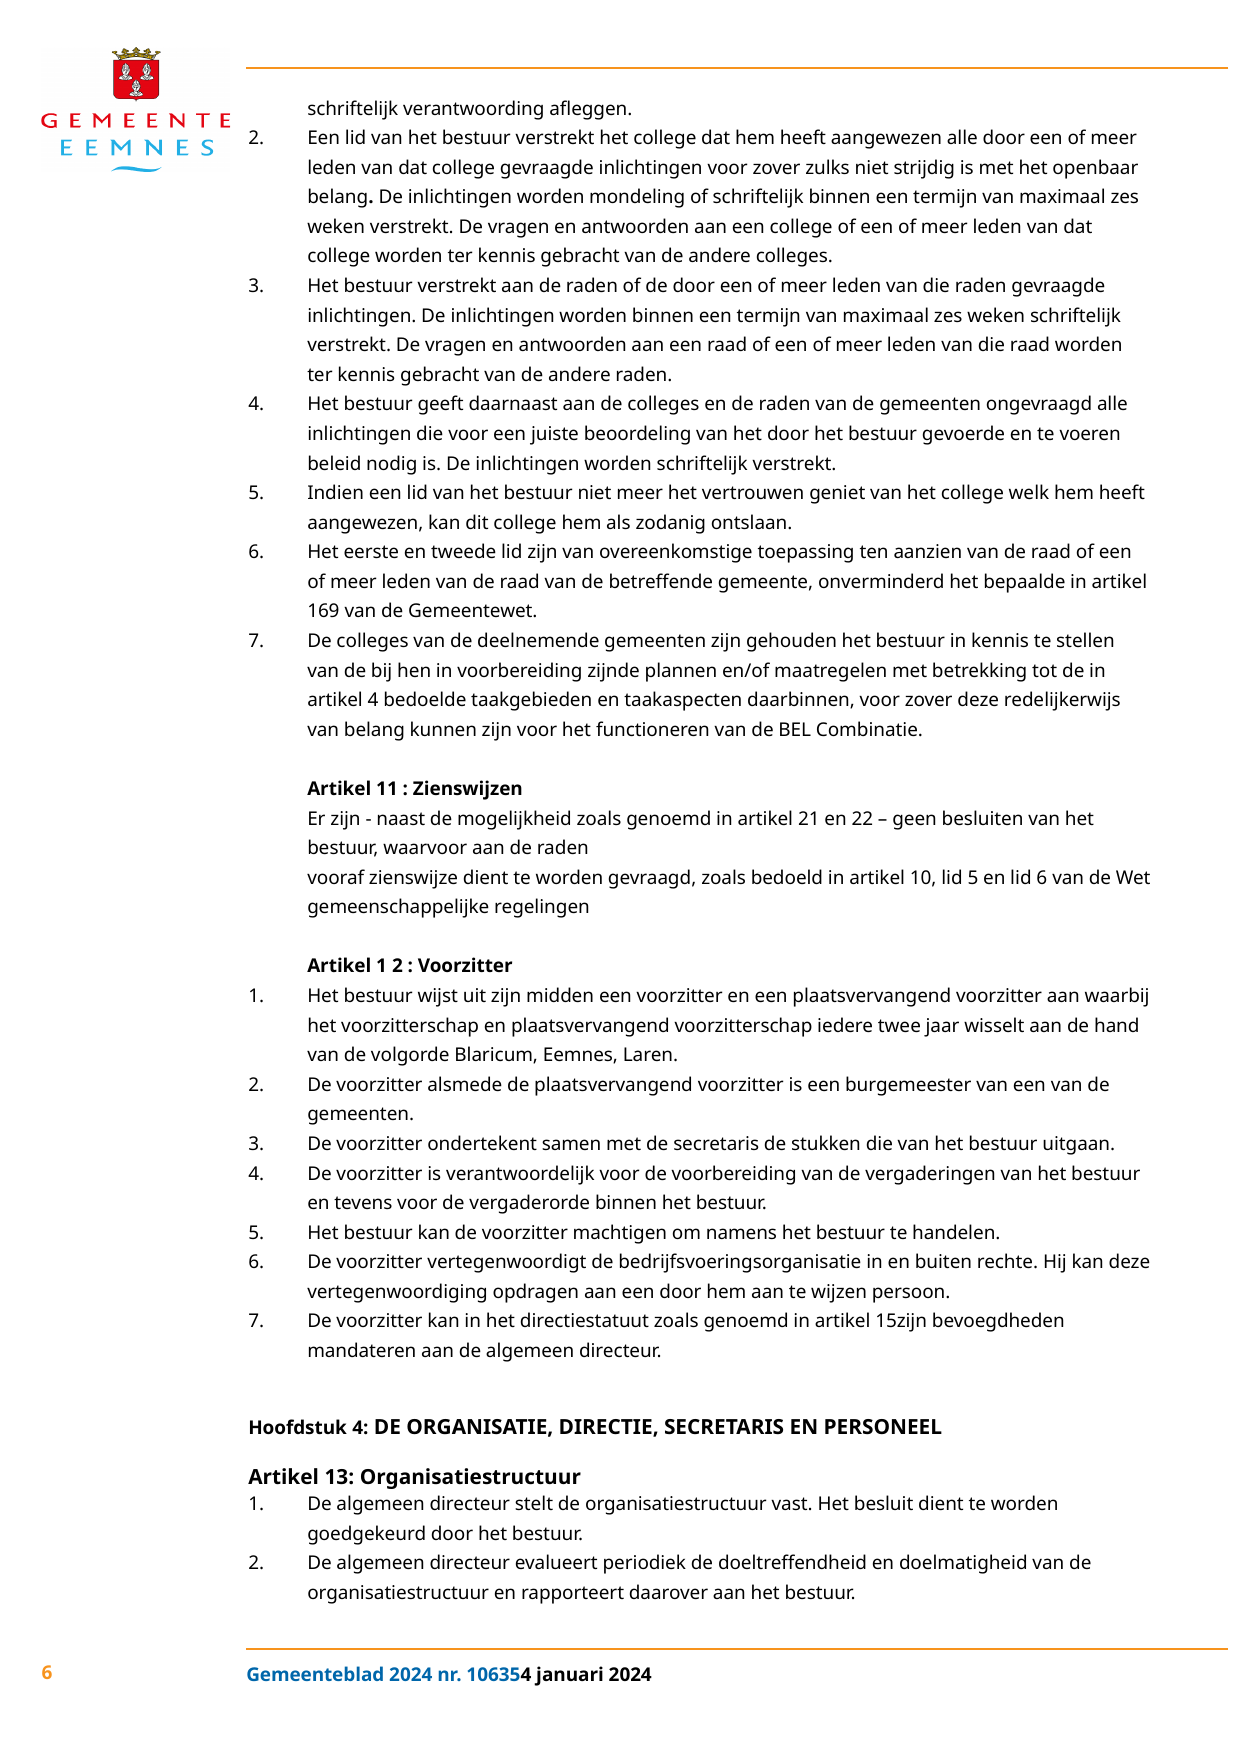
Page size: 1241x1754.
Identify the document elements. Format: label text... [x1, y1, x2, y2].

list De voorzitter alsmede de plaatsvervangend voorzitter is een burgemeester van een van de gemeenten. [248, 1071, 1152, 1126]
list Het bestuur kan de voorzitter machtigen om namens het bestuur te handelen. [248, 1219, 1152, 1245]
list De voorzitter ondertekent samen met de secretaris de stukken die van het bestuur uitgaan. [248, 1130, 1152, 1156]
list De algemeen directeur evalueert periodiek de doeltreffendheid en doelmatigheid van de organisatiestructuur en rapporteert daarover aan het bestuur. [248, 1549, 1152, 1605]
list Artikel 1 2 : Voorzitter [248, 953, 1152, 978]
list Indien een lid van het bestuur niet meer het vertrouwen geniet van het college welk hem heeft aangewezen, kan dit college hem als zodanig ontslaan. [248, 479, 1152, 535]
list Het bestuur verstrekt aan de raden of de door een of meer leden van die raden gevraagde inlichtingen. De inlichtingen worden binnen een termijn van maximaal zes weken schriftelijk verstrekt. De vragen en antwoorden aan een raad of een of meer leden van die raad worden ter kennis gebracht van de andere raden. [248, 272, 1152, 387]
list De colleges van de deelnemende gemeenten zijn gehouden het bestuur in kennis te stellen van de bij hen in voorbereiding zijnde plannen en/of maatregelen met betrekking tot de in artikel 4 bedoelde taakgebieden en taakaspecten daarbinnen, voor zover deze redelijkerwijs van belang kunnen zijn voor het functioneren van de BEL Combinatie. [248, 627, 1152, 742]
list Er zijn - naast de mogelijkheid zoals genoemd in artikel 21 en 22 – geen besluiten van het bestuur, waarvoor aan de raden [248, 805, 1152, 860]
list De voorzitter kan in het directiestatuut zoals genoemd in artikel 15zijn bevoegdheden mandateren aan de algemeen directeur. [248, 1308, 1152, 1363]
list vooraf zienswijze dient te worden gevraagd, zoals bedoeld in artikel 10, lid 5 en lid 6 van de Wet gemeenschappelijke regelingen [248, 864, 1152, 919]
picture [41, 47, 231, 172]
text Artikel 13: Organisatiestructuur [248, 1462, 1152, 1490]
list Artikel 11 : Zienswijzen [248, 775, 1152, 801]
text Hoofdstuk 4: DE ORGANISATIE, DIRECTIE, SECRETARIS EN PERSONEEL [248, 1412, 1152, 1441]
list Een lid van het bestuur verstrekt het college dat hem heeft aangewezen alle door een of meer leden van dat college gevraagde inlichtingen voor zover zulks niet strijdig is met het openbaar belang. De inlichtingen worden mondeling of schriftelijk binnen een termijn van maximaal zes weken verstrekt. De vragen en antwoorden aan een college of een of meer leden van dat college worden ter kennis gebracht van de andere colleges. [248, 124, 1152, 268]
list Het bestuur wijst uit zijn midden een voorzitter en een plaatsvervangend voorzitter aan waarbij het voorzitterschap en plaatsvervangend voorzitterschap iedere twee jaar wisselt aan de hand van de volgorde Blaricum, Eemnes, Laren. [248, 982, 1152, 1067]
list Het bestuur geeft daarnaast aan de colleges en de raden van de gemeenten ongevraagd alle inlichtingen die voor een juiste beoordeling van het door het bestuur gevoerde en te voeren beleid nodig is. De inlichtingen worden schriftelijk verstrekt. [248, 391, 1152, 476]
list De algemeen directeur stelt de organisatiestructuur vast. Het besluit dient te worden goedgekeurd door het bestuur. [248, 1490, 1152, 1546]
list Het eerste en tweede lid zijn van overeenkomstige toepassing ten aanzien van de raad of een of meer leden van de raad van de betreffende gemeente, onverminderd het bepaalde in artikel 169 van de Gemeentewet. [248, 538, 1152, 623]
list schriftelijk verantwoording afleggen. [248, 95, 1152, 121]
list De voorzitter is verantwoordelijk voor de voorbereiding van de vergaderingen van het bestuur en tevens voor de vergaderorde binnen het bestuur. [248, 1160, 1152, 1215]
list De voorzitter vertegenwoordigt de bedrijfsvoeringsorganisatie in en buiten rechte. Hij kan deze vertegenwoordiging opdragen aan een door hem aan te wijzen persoon. [248, 1248, 1152, 1304]
